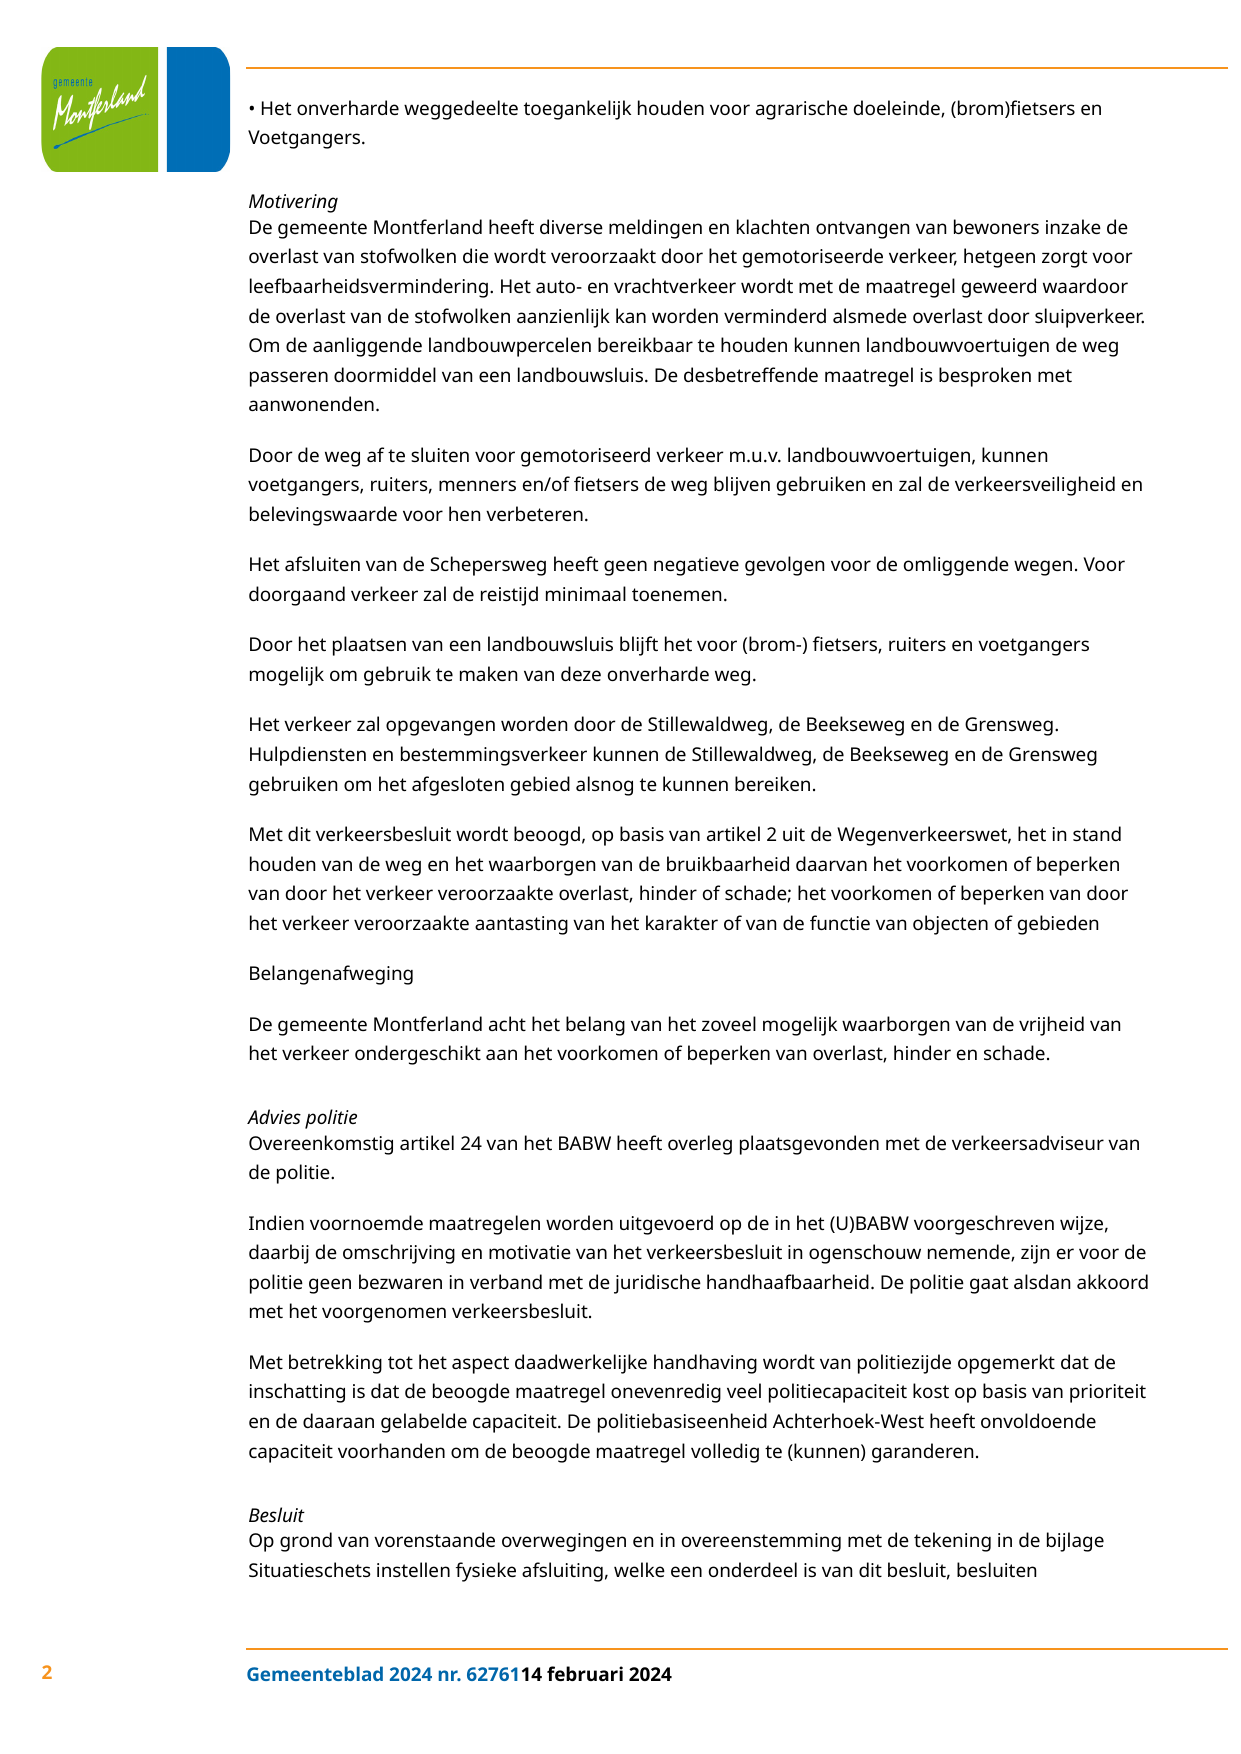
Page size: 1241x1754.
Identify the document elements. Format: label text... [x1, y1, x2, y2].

text De gemeente Montferland acht het belang van het zoveel mogelijk waarborgen van de vrijheid van het verkeer ondergeschikt aan het voorkomen of beperken van overlast, hinder en schade. [248, 1011, 1152, 1066]
text Met betrekking tot het aspect daadwerkelijke handhaving wordt van politiezijde opgemerkt dat de inschatting is dat de beoogde maatregel onevenredig veel politiecapaciteit kost op basis van prioriteit en de daaraan gelabelde capaciteit. De politiebasiseenheid Achterhoek-West heeft onvoldoende capaciteit voorhanden om de beoogde maatregel volledig te (kunnen) garanderen. [248, 1349, 1152, 1464]
text Het afsluiten van de Schepersweg heeft geen negatieve gevolgen voor de omliggende wegen. Voor doorgaand verkeer zal de reistijd minimaal toenemen. [248, 552, 1152, 607]
text Overeenkomstig artikel 24 van het BABW heeft overleg plaatsgevonden met de verkeersadviseur van de politie. [248, 1130, 1152, 1185]
text Met dit verkeersbesluit wordt beoogd, op basis van artikel 2 uit de Wegenverkeerswet, het in stand houden van de weg en het waarborgen van de bruikbaarheid daarvan het voorkomen of beperken van door het verkeer veroorzaakte overlast, hinder of schade; het voorkomen of beperken van door het verkeer veroorzaakte aantasting van het karakter of van de functie van objecten of gebieden [248, 821, 1152, 936]
text Door de weg af te sluiten voor gemotoriseerd verkeer m.u.v. landbouwvoertuigen, kunnen voetgangers, ruiters, menners en/of fietsers de weg blijven gebruiken en zal de verkeersveiligheid en belevingswaarde voor hen verbeteren. [248, 442, 1152, 527]
picture [41, 47, 231, 172]
text Besluit [248, 1502, 1152, 1528]
text Indien voornoemde maatregelen worden uitgevoerd op de in het (U)BABW voorgeschreven wijze, daarbij de omschrijving en motivatie van het verkeersbesluit in ogenschouw nemende, zijn er voor de politie geen bezwaren in verband met de juridische handhaafbaarheid. De politie gaat alsdan akkoord met het voorgenomen verkeersbesluit. [248, 1210, 1152, 1324]
text De gemeente Montferland heeft diverse meldingen en klachten ontvangen van bewoners inzake de overlast van stofwolken die wordt veroorzaakt door het gemotoriseerde verkeer, hetgeen zorgt voor leefbaarheidsvermindering. Het auto- en vrachtverkeer wordt met de maatregel geweerd waardoor de overlast van de stofwolken aanzienlijk kan worden verminderd alsmede overlast door sluipverkeer. Om de aanliggende landbouwpercelen bereikbaar te houden kunnen landbouwvoertuigen de weg passeren doormiddel van een landbouwsluis. De desbetreffende maatregel is besproken met aanwonenden. [248, 214, 1152, 417]
text Belangenafweging [248, 960, 1152, 986]
text Advies politie [248, 1104, 1152, 1130]
text Op grond van vorenstaande overwegingen en in overeenstemming met de tekening in de bijlage Situatieschets instellen fysieke afsluiting, welke een onderdeel is van dit besluit, besluiten [248, 1528, 1152, 1583]
text Het verkeer zal opgevangen worden door de Stillewaldweg, de Beekseweg en de Grensweg. Hulpdiensten en bestemmingsverkeer kunnen de Stillewaldweg, de Beekseweg en de Grensweg gebruiken om het afgesloten gebied alsnog te kunnen bereiken. [248, 712, 1152, 796]
text • Het onverharde weggedeelte toegankelijk houden voor agrarische doeleinde, (brom)fietsers en Voetgangers. [248, 95, 1152, 150]
text Motivering [248, 188, 1152, 214]
text Door het plaatsen van een landbouwsluis blijft het voor (brom-) fietsers, ruiters en voetgangers mogelijk om gebruik te maken van deze onverharde weg. [248, 632, 1152, 687]
